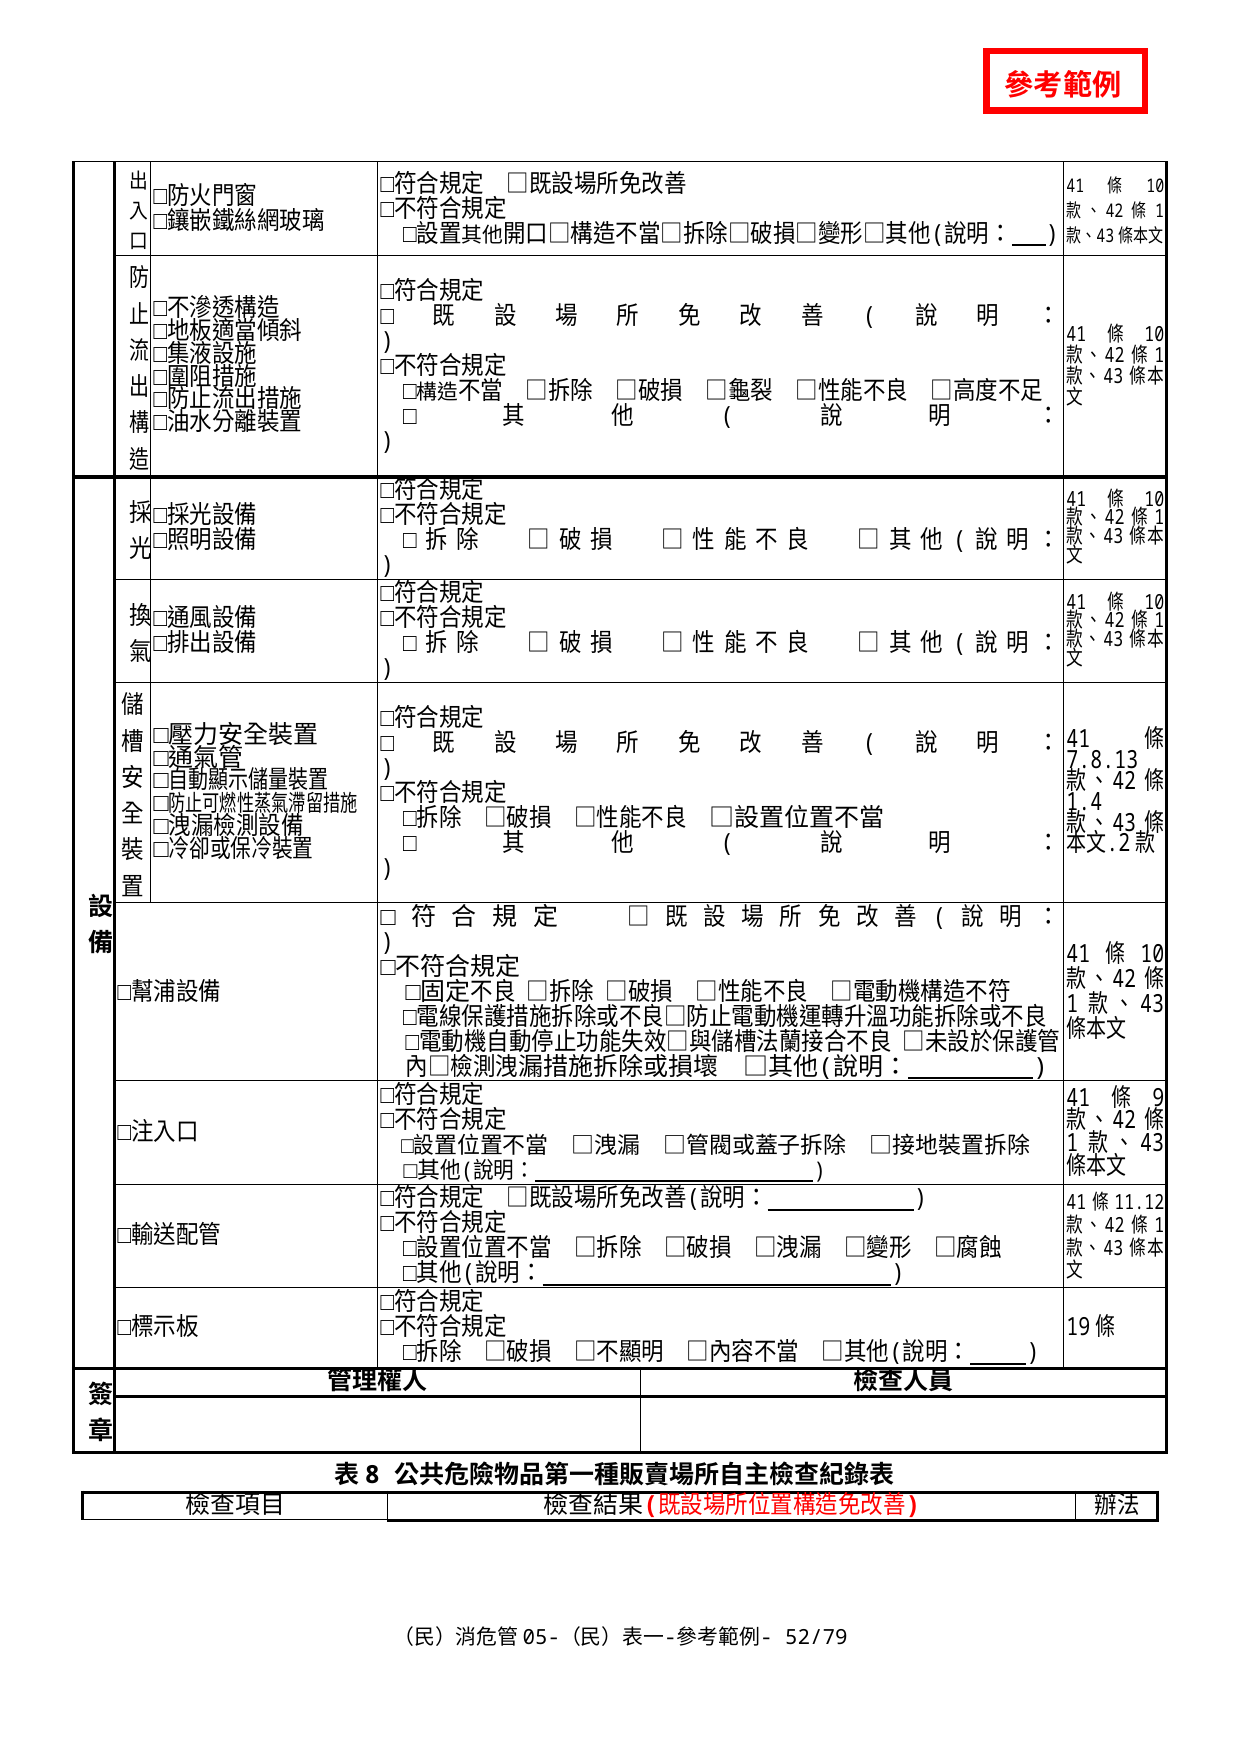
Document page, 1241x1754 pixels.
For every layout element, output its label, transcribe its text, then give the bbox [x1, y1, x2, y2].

table_cell 19條 [1064, 1288, 1165, 1367]
table_cell □符合規定 □不符合規定 □拆除 □破損 □性能不良 □其他(說明： ) [378, 580, 1063, 682]
table_cell 41條10款、42條1款、43條本文 [1064, 580, 1165, 682]
table_cell □防火門窗 □鑲嵌鐵絲網玻璃 [151, 162, 377, 255]
table_header 檢查項目 [84, 1494, 387, 1519]
table_cell 41條10款、42條1款、43條本文 [1064, 479, 1165, 578]
table_cell □通風設備 □排出設備 [151, 580, 377, 682]
table_cell □注入口 [116, 1081, 377, 1183]
table_cell [75, 162, 113, 475]
table_cell 出入口 [116, 162, 150, 255]
table_cell □標示板 [116, 1288, 377, 1367]
table_cell 防止流出構造 [116, 256, 150, 475]
text 表8 公共危險物品第一種販賣場所自主檢查紀錄表 [166, 1454, 1063, 1491]
table_cell 儲槽安全裝置 [116, 683, 150, 902]
table_cell 採光 [116, 479, 150, 578]
table_cell 41條10款、42條1款、43條本文 [1064, 256, 1165, 475]
table_cell [116, 1398, 640, 1451]
table_cell □符合規定 □既設場所免改善(說明： ) □不符合規定 □拆除 □破損 □性能不良 □設置位置不當 □其他(說明： ) [378, 683, 1063, 902]
table_cell □符合規定 □既設場所免改善(說明： ) □不符合規定 □固定不良 □拆除 □破損 □性能不良 □電動機構造不符 □電線保護措施拆除或不良□防止電動機運轉升溫功能拆除或不良 □電動機自動停止功能失效□與儲槽法蘭接合不良 □未設於保護管內□檢測洩漏措施拆除或損壞 □其他(說明： ) [378, 903, 1063, 1080]
table_cell □符合規定 □既設場所免改善(說明： ) □不符合規定 □設置位置不當 □拆除 □破損 □洩漏 □變形 □腐蝕 □其他(說明： ) [378, 1185, 1063, 1287]
table_cell 管理權人 [116, 1370, 640, 1395]
table_cell 簽章 [75, 1370, 113, 1451]
table_cell 41條11.12款、42條1款、43條本文 [1064, 1185, 1165, 1287]
table_cell □符合規定 □不符合規定 □設置位置不當 □洩漏 □管閥或蓋子拆除 □接地裝置拆除 □其他(說明： ) [378, 1081, 1063, 1183]
table_cell □符合規定 □不符合規定 □拆除 □破損 □性能不良 □其他(說明： ) [378, 479, 1063, 578]
table_header 辦法 [1076, 1494, 1156, 1519]
table_cell □壓力安全裝置 □通氣管 □自動顯示儲量裝置 □防止可燃性蒸氣滯留措施 □洩漏檢測設備 □冷卻或保冷裝置 [151, 683, 377, 902]
table_cell 檢查人員 [641, 1370, 1165, 1395]
table_cell □符合規定 □既設場所免改善 □不符合規定 □設置其他開口□構造不當□拆除□破損□變形□其他(說明： ) [378, 162, 1063, 255]
table_cell □符合規定 □不符合規定 □拆除 □破損 □不顯明 □內容不當 □其他(說明： ) [378, 1288, 1063, 1367]
table_cell □幫浦設備 [116, 903, 377, 1080]
table_cell [641, 1398, 1165, 1451]
table_cell □符合規定 □既設場所免改善(說明： ) □不符合規定 □構造不當 □拆除 □破損 □龜裂 □性能不良 □高度不足 □其他(說明： ) [378, 256, 1063, 475]
table_cell 換氣 [116, 580, 150, 682]
table_cell 41條7.8.13款、42條1.4款、43條本文.2款 [1064, 683, 1165, 902]
table_cell 41條10款、42條1款、43條本文 [1064, 162, 1165, 255]
table_cell □輸送配管 [116, 1185, 377, 1287]
table_header 檢查結果(既設場所位置構造免改善) [388, 1494, 1075, 1519]
table_cell □不滲透構造 □地板適當傾斜 □集液設施 □圍阻措施 □防止流出措施 □油水分離裝置 [151, 256, 377, 475]
table_cell □採光設備 □照明設備 [151, 479, 377, 578]
table_cell 41條9款、42條1款、43條本文 [1064, 1081, 1165, 1183]
table_cell 設備 [75, 479, 113, 1367]
table_cell 41條10款、42條1款、43條本文 [1064, 903, 1165, 1080]
